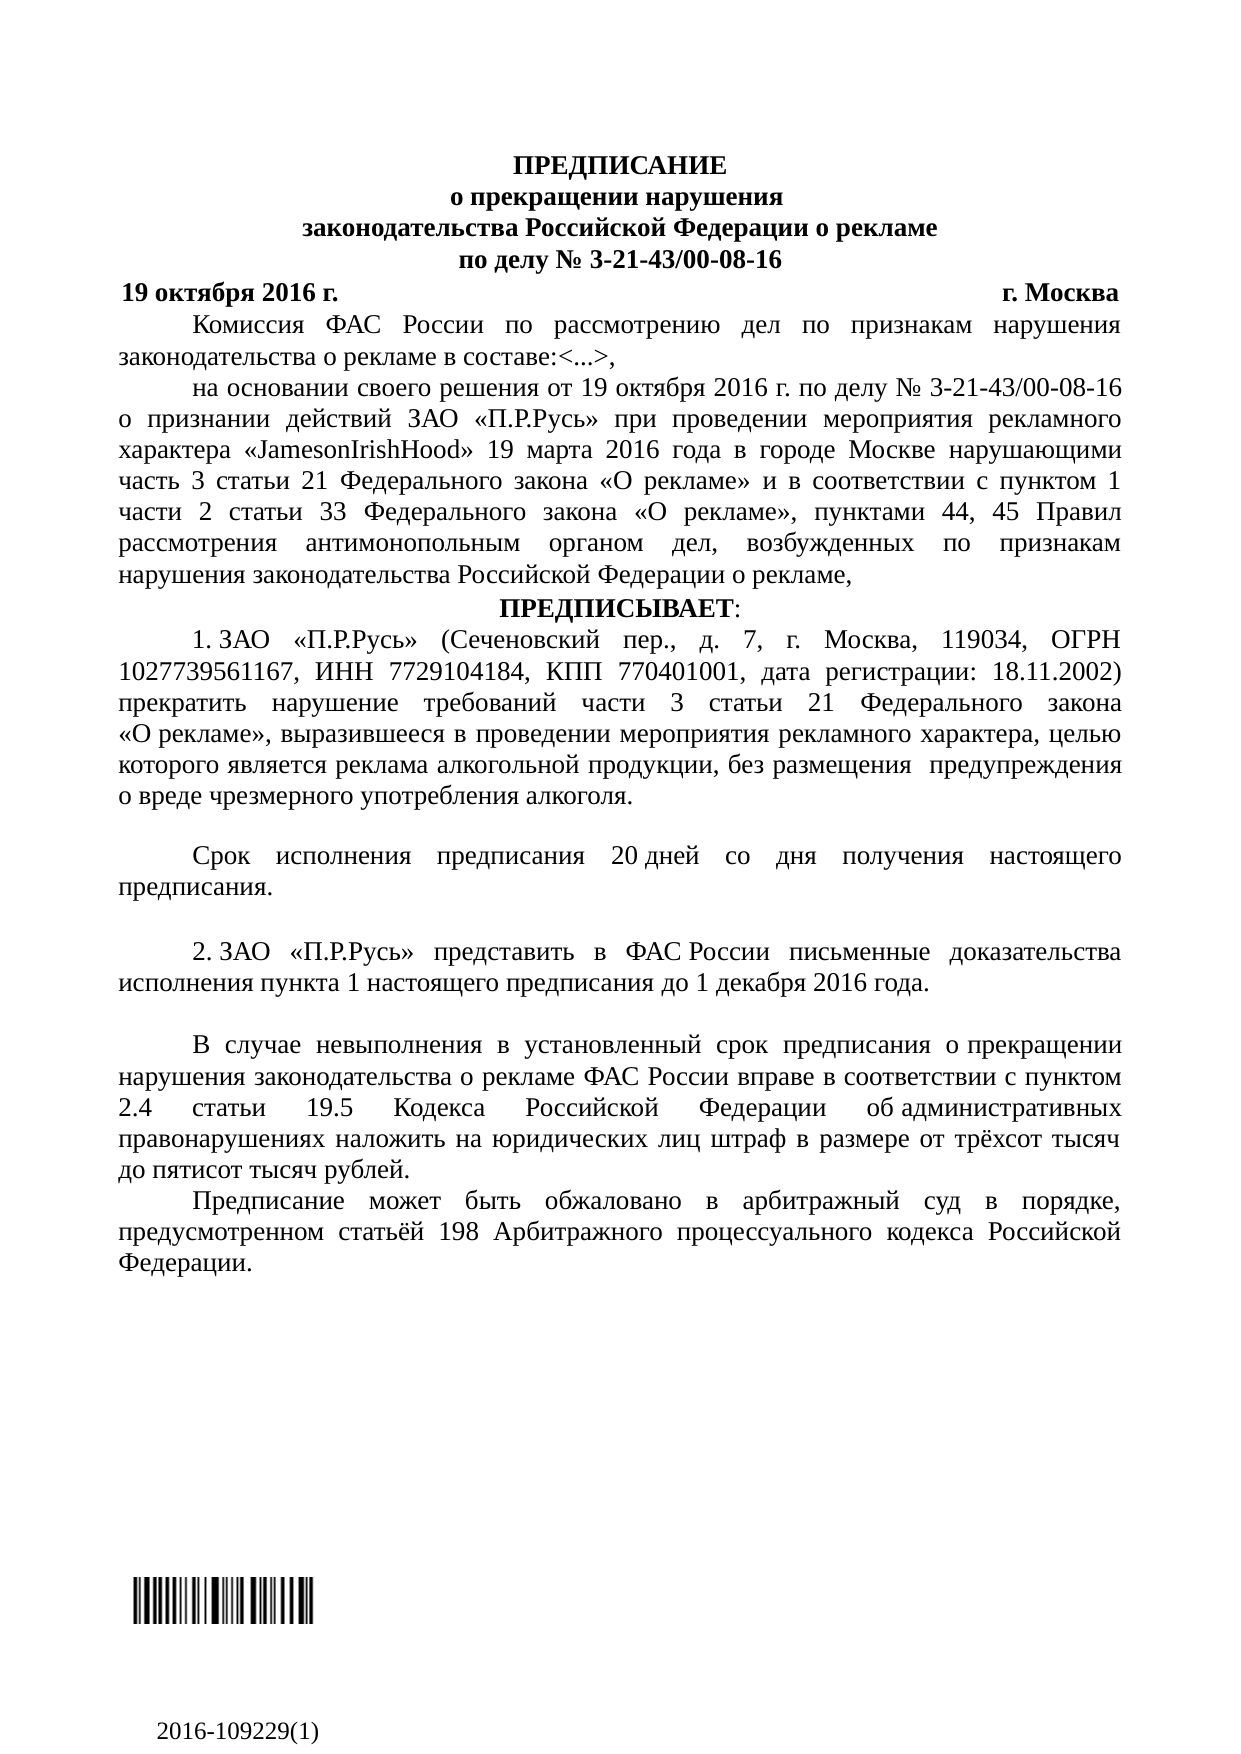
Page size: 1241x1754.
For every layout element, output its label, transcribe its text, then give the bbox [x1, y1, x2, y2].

text ПРЕДПИСЫВАЕТ: [118, 592, 1122, 623]
text 1. ЗАО «П.Р.Русь» (Сеченовский пер., д. 7, г. Москва, 119034, ОГРН 1027739561167, ИНН 7729104184, КПП 770401001, дата регистрации: 18.11.2002) прекратить нарушение требований части 3 статьи 21 Федерального закона «О рекламе», выразившееся в проведении мероприятия рекламного характера, целью которого является реклама алкогольной продукции, без размещения предупреждения о вреде чрезмерного употребления алкоголя. [118, 623, 1122, 810]
text Срок исполнения предписания 20 дней со дня получения настоящего предписания. [118, 839, 1122, 901]
text на основании своего решения от 19 октября 2016 г. по делу № 3-21-43/00-08-16 о признании действий ЗАО «П.Р.Русь» при проведении мероприятия рекламного характера «JamesonIrishHood» 19 марта 2016 года в городе Москве нарушающими часть 3 статьи 21 Федерального закона «О рекламе» и в соответствии с пунктом 1 части 2 статьи 33 Федерального закона «О рекламе», пунктами 44, 45 Правил рассмотрения антимонопольным органом дел, возбужденных по признакам нарушения законодательства Российской Федерации о рекламе, [118, 371, 1122, 589]
text по делу № 3-21-43/00-08-16 [118, 243, 1122, 274]
text Комиссия ФАС России по рассмотрению дел по признакам нарушения законодательства о рекламе в составе:<...>, [118, 308, 1122, 371]
text законодательства Российской Федерации о рекламе [118, 212, 1122, 243]
text В случае невыполнения в установленный срок предписания о прекращении нарушения законодательства о рекламе ФАС России вправе в соответствии с пунктом 2.4 статьи 19.5 Кодекса Российской Федерации об административных правонарушениях наложить на юридических лиц штраф в размере от трёхсот тысяч до пятисот тысяч рублей. [118, 1028, 1122, 1184]
text о прекращении нарушения [118, 180, 1122, 212]
picture [118, 1577, 331, 1624]
text 19 октября 2016 г. г. Москва [118, 276, 1122, 307]
text Предписание может быть обжаловано в арбитражный суд в порядке, предусмотренном статьёй 198 Арбитражного процессуального кодекса Российской Федерации. [118, 1184, 1122, 1278]
text ПРЕДПИСАНИЕ [118, 149, 1122, 180]
text 2. ЗАО «П.Р.Русь» представить в ФАС России письменные доказательства исполнения пункта 1 настоящего предписания до 1 декабря 2016 года. [118, 935, 1122, 997]
